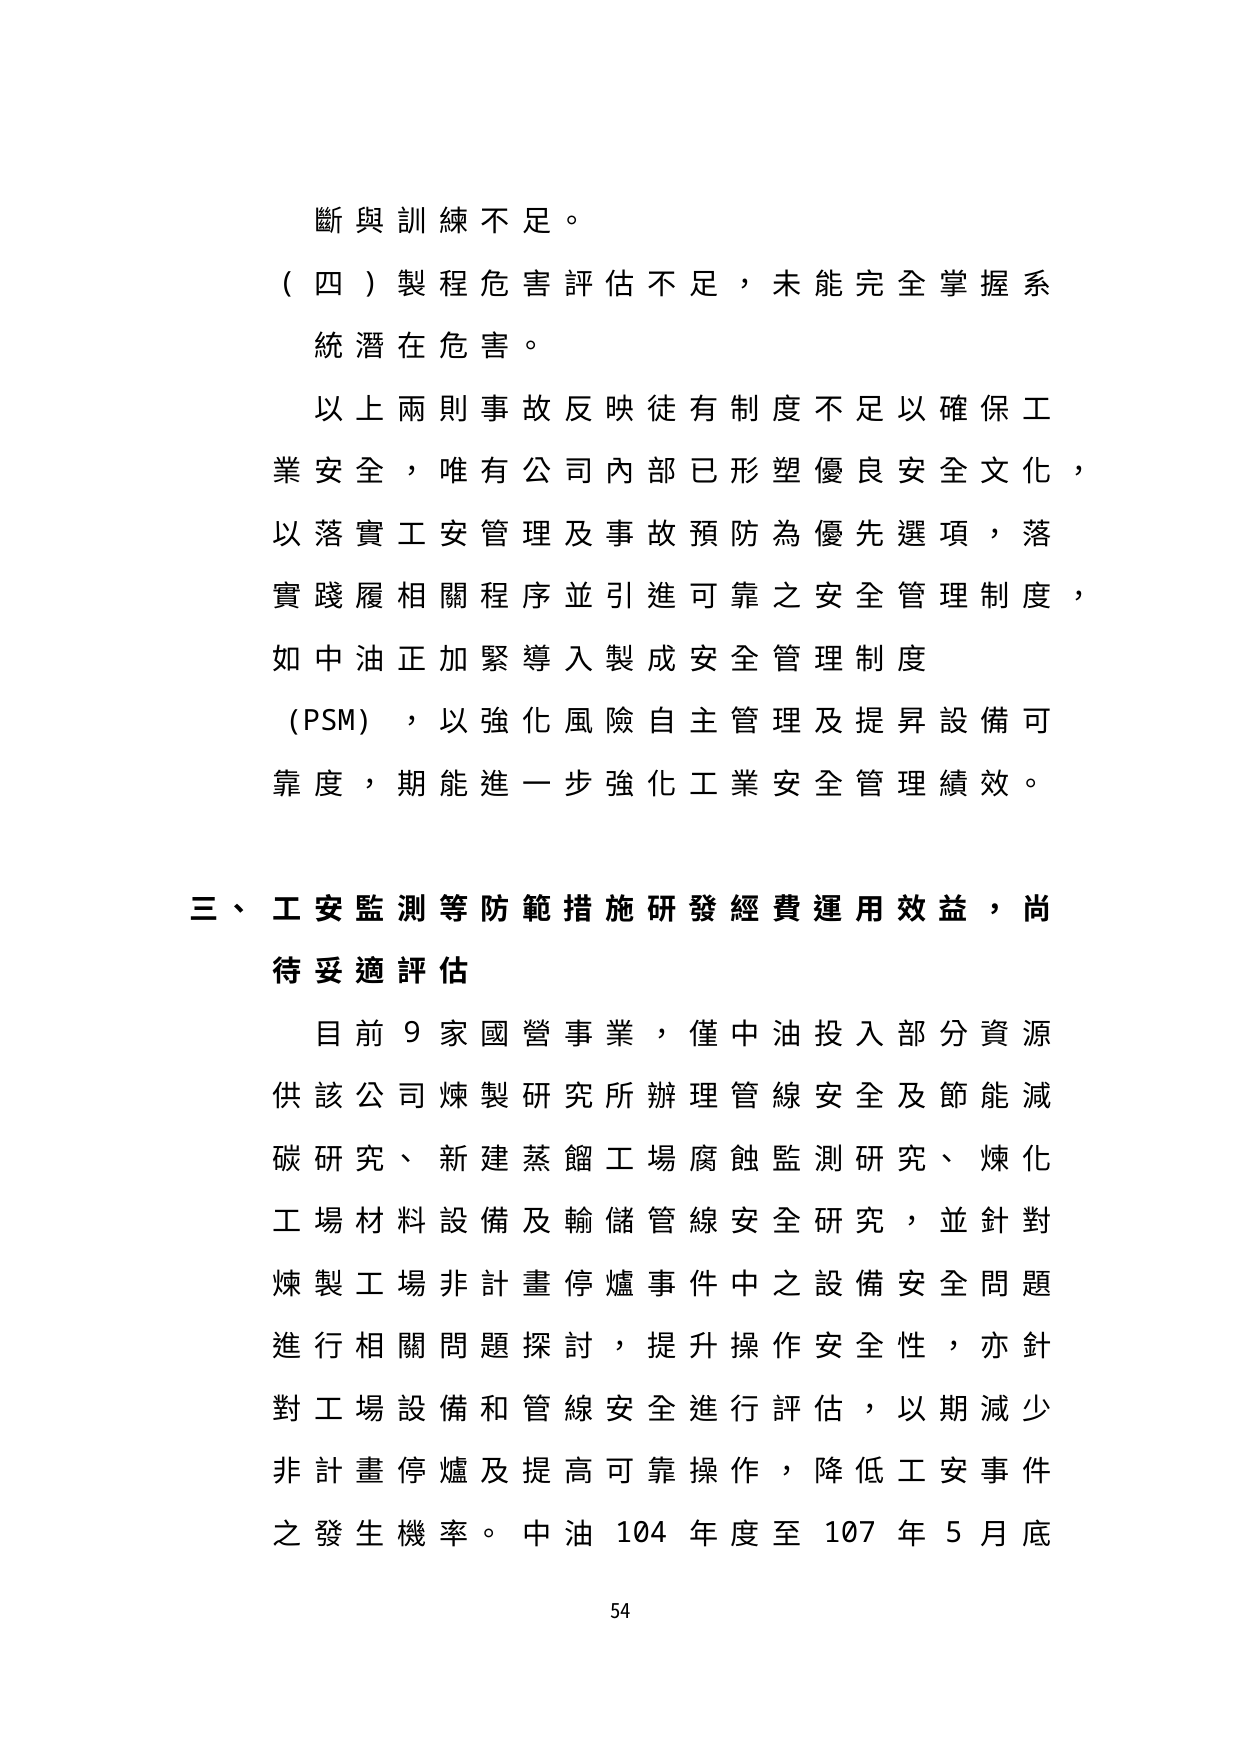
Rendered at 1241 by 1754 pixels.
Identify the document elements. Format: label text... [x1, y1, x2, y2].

text 目前9家國營事業，僅中油投入部分資源供該公司煉製研究所辦理管線安全及節能減碳研究、新建蒸餾工場腐蝕監測研究、煉化工場材料設備及輸儲管線安全研究，並針對煉製工場非計畫停爐事件中之設備安全問題進行相關問題探討，提升操作安全性，亦針對工場設備和管線安全進行評估，以期減少非計畫停爐及提高可靠操作，降低工安事件之發生機率。中油104年度至107年5月底 [242, 990, 1058, 1552]
text 以上兩則事故反映徒有制度不足以確保工業安全，唯有公司內部已形塑優良安全文化，以落實工安管理及事故預防為優先選項，落實踐履相關程序並引進可靠之安全管理制度，如中油正加緊導入製成安全管理制度(PSM)，以強化風險自主管理及提昇設備可靠度，期能進一步強化工業安全管理績效。 [242, 365, 1058, 802]
text (四)製程危害評估不足，未能完全掌握系統潛在危害。 [242, 240, 1058, 365]
text 斷與訓練不足。 [242, 177, 1058, 240]
text 三、工安監測等防範措施研發經費運用效益，尚待妥適評估 [183, 865, 1058, 990]
